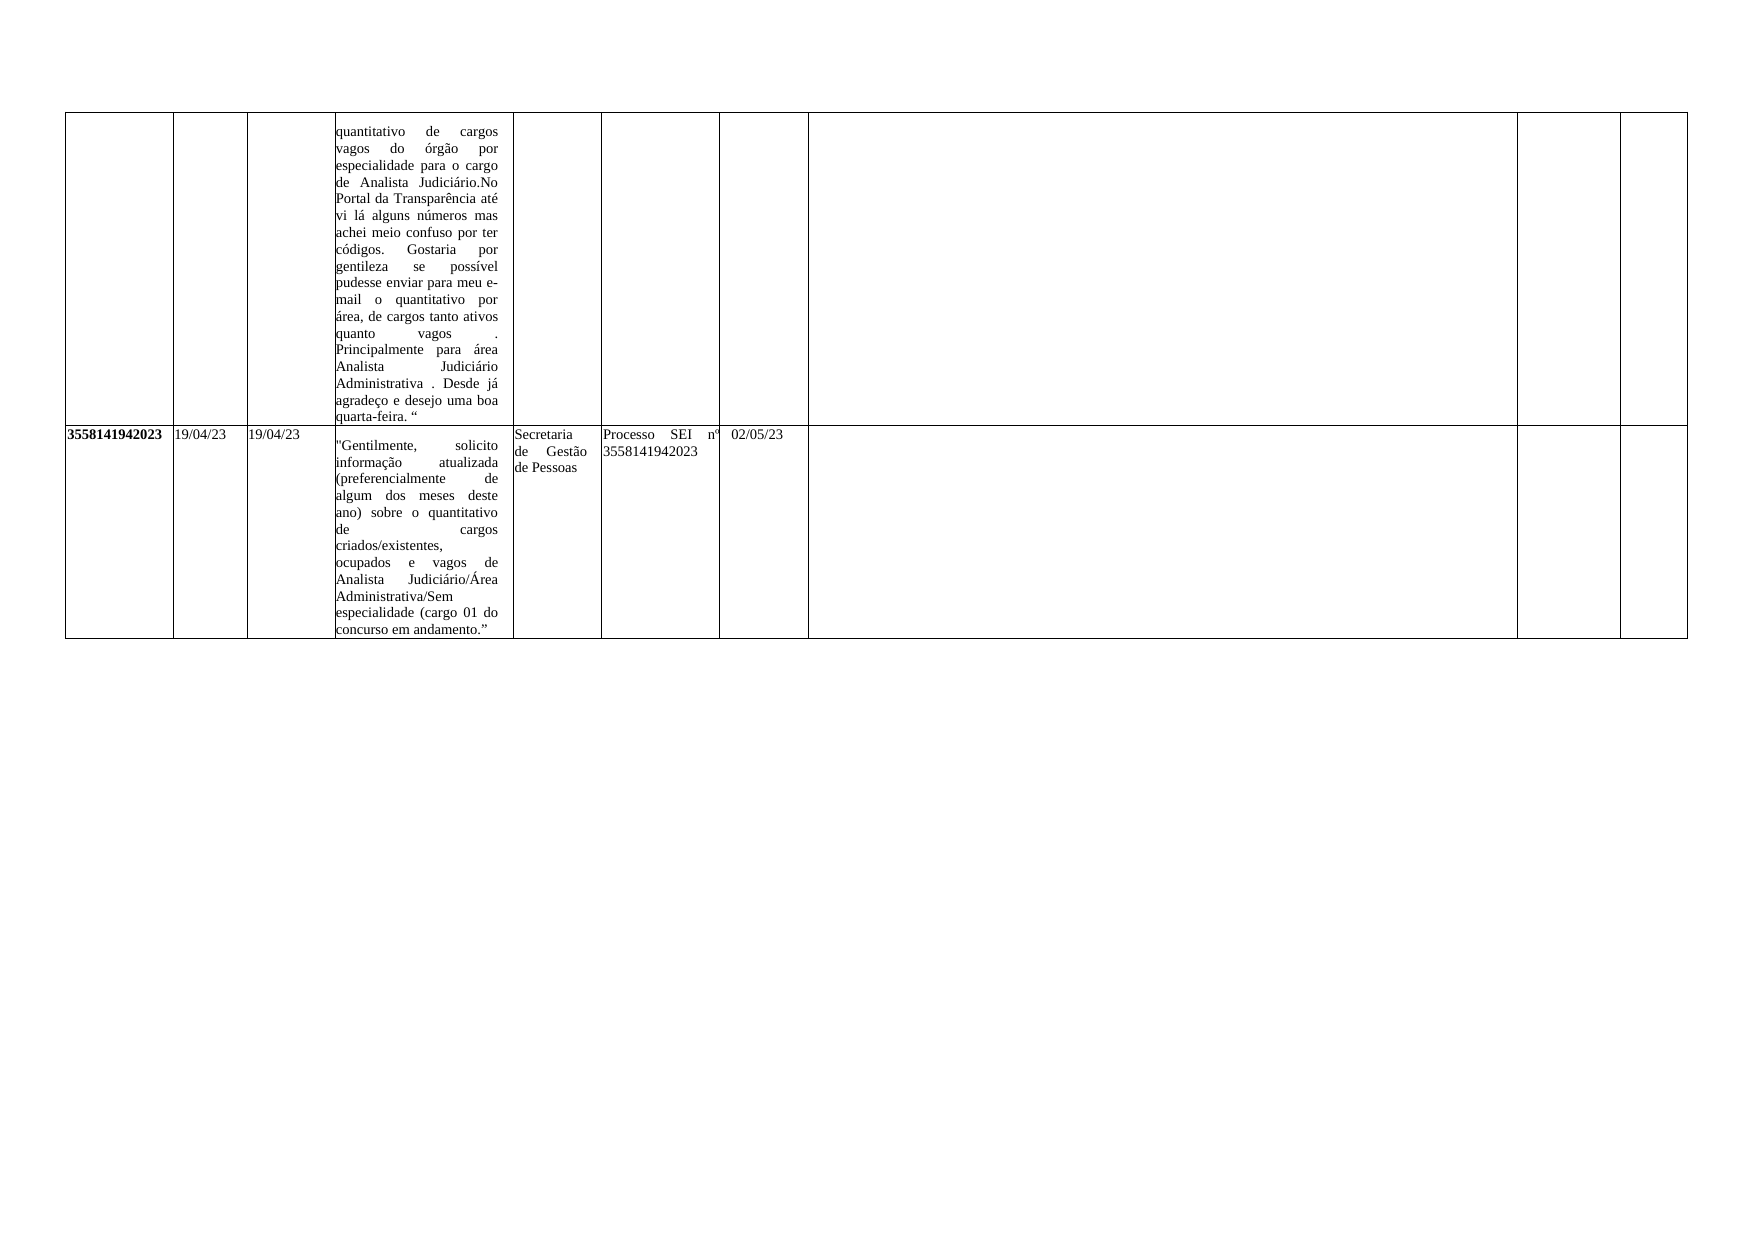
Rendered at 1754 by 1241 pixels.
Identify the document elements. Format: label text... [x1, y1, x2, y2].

table_cell [514, 113, 601, 425]
table_cell [809, 426, 1517, 638]
table_cell 02/05/23 [720, 426, 808, 638]
table_cell [66, 113, 173, 425]
table_cell [809, 113, 1517, 425]
table_cell Processo SEI nº 3558141942023 [602, 426, 719, 638]
table_cell [174, 113, 247, 425]
table_cell quantitativo de cargos vagos do órgão por especialidade para o cargo de Analista Judiciário.No Portal da Transparência até vi lá alguns números mas achei meio confuso por ter códigos. Gostaria por gentileza se possível pudesse enviar para meu e-mail o quantitativo por área, de cargos tanto ativos quanto vagos . Principalmente para área Analista Judiciário Administrativa . Desde já agradeço e desejo uma boa quarta-feira. “ [336, 113, 513, 425]
table_cell [248, 113, 335, 425]
table_cell [1518, 426, 1620, 638]
table_cell "Gentilmente, solicito informação atualizada (preferencialmente de algum dos meses deste ano) sobre o quantitativo de cargos criados/existentes, ocupados e vagos de Analista Judiciário/Área Administrativa/Sem especialidade (cargo 01 do concurso em andamento.” [336, 426, 513, 638]
table_cell Secretaria de Gestão de Pessoas [514, 426, 601, 638]
table_cell [1621, 113, 1687, 425]
table_cell 19/04/23 [248, 426, 335, 638]
table_cell 3558141942023 [66, 426, 173, 638]
table_cell [720, 113, 808, 425]
table_cell [1518, 113, 1620, 425]
table_cell 19/04/23 [174, 426, 247, 638]
table_cell [1621, 426, 1687, 638]
table_cell [602, 113, 719, 425]
